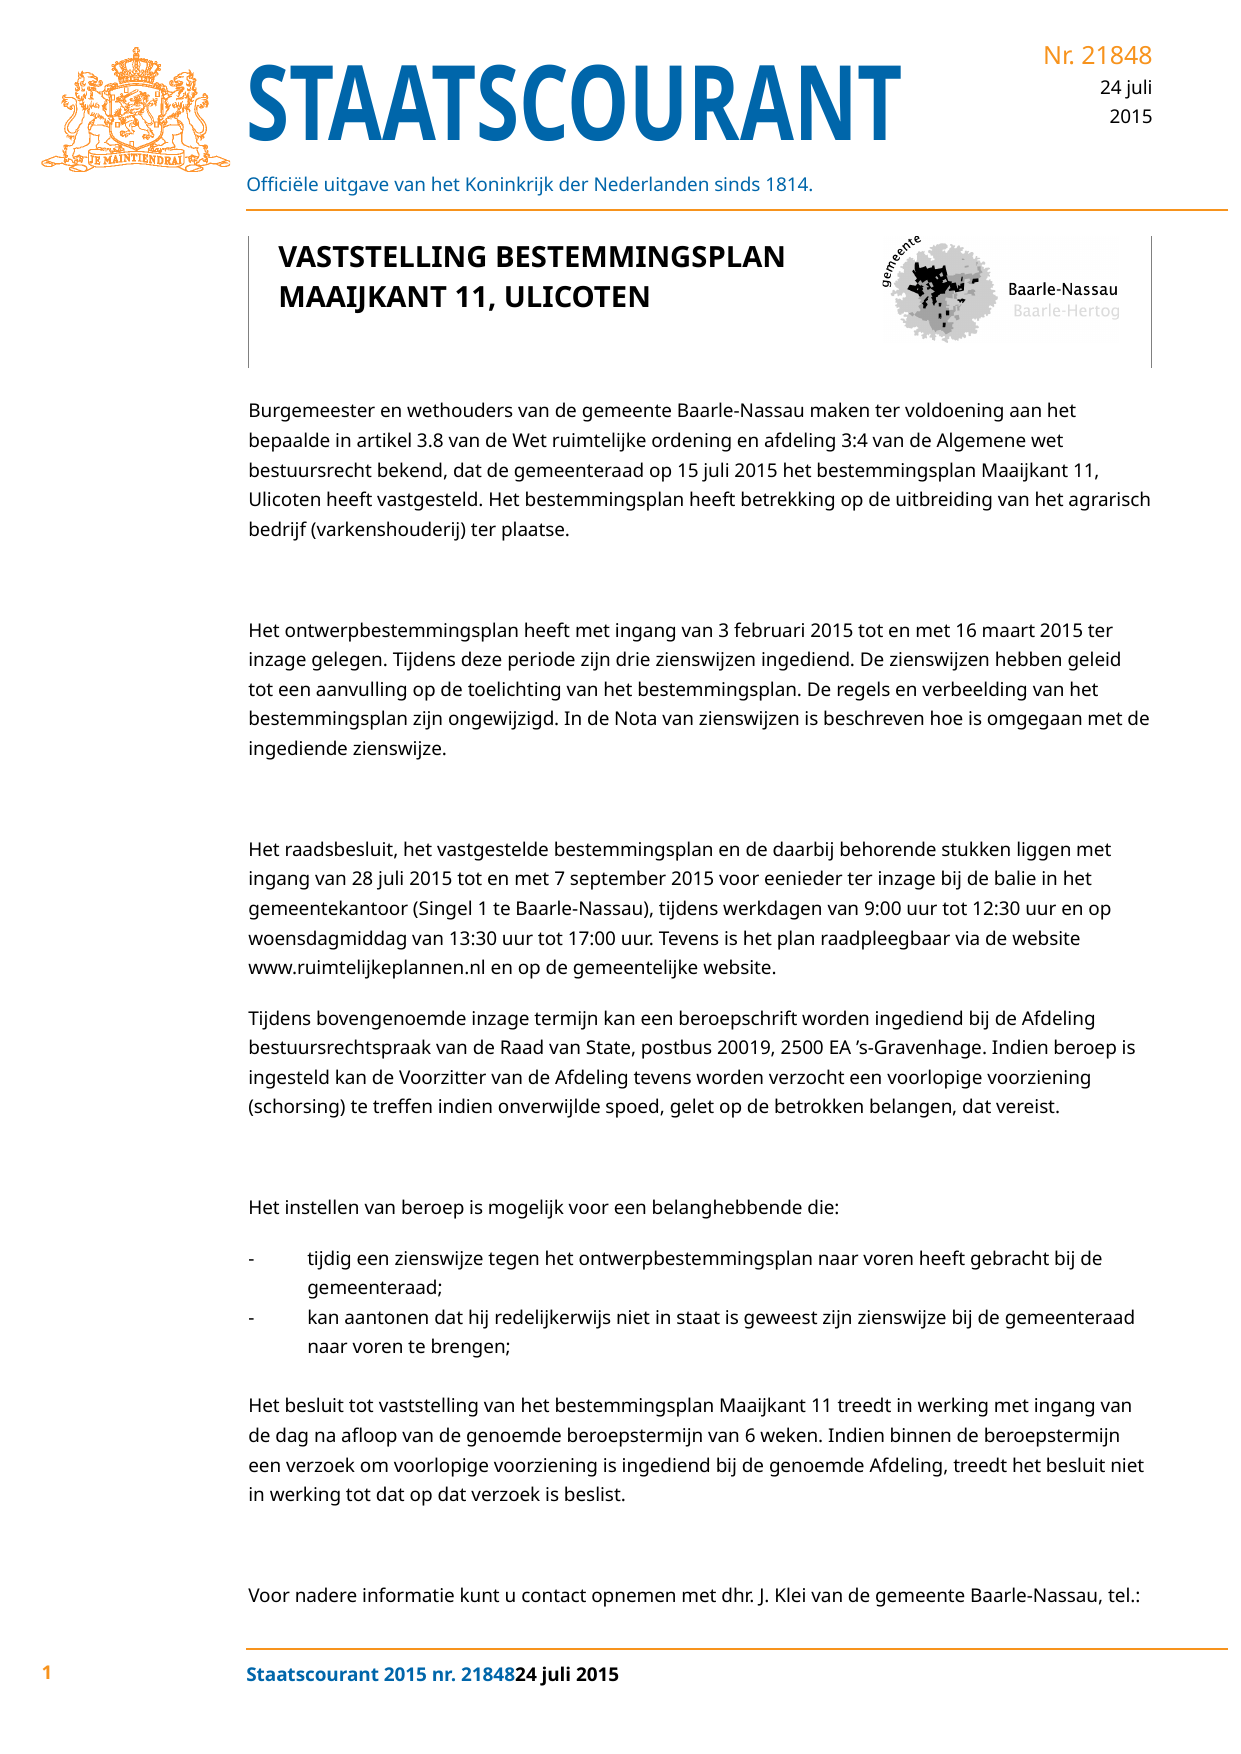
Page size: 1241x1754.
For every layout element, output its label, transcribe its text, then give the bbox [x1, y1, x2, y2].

table_header VASTSTELLING BESTEMMINGSPLAN MAAIJKANT 11, ULICOTEN [249, 236, 850, 368]
text Het instellen van beroep is mogelijk voor een belanghebbende die: [248, 1194, 1152, 1220]
table_header [850, 236, 882, 342]
text Tijdens bovengenoemde inzage termijn kan een beroepschrift worden ingediend bij de Afdeling bestuursrechtspraak van de Raad van State, postbus 20019, 2500 EA ’s-Gravenhage. Indien beroep is ingesteld kan de Voorzitter van de Afdeling tevens worden verzocht een voorlopige voorziening (schorsing) te treffen indien onverwijlde spoed, gelet op de betrokken belangen, dat vereist. [248, 1005, 1152, 1119]
text Het ontwerpbestemmingsplan heeft met ingang van 3 februari 2015 tot en met 16 maart 2015 ter inzage gelegen. Tijdens deze periode zijn drie zienswijzen ingediend. De zienswijzen hebben geleid tot een aanvulling op de toelichting van het bestemmingsplan. De regels en verbeelding van het bestemmingsplan zijn ongewijzigd. In de Nota van zienswijzen is beschreven hoe is omgegaan met de ingediende zienswijze. [248, 617, 1152, 761]
text Voor nadere informatie kunt u contact opnemen met dhr. J. Klei van de gemeente Baarle-Nassau, tel.: [248, 1582, 1152, 1608]
list tijdig een zienswijze tegen het ontwerpbestemmingsplan naar voren heeft gebracht bij de gemeenteraad; [248, 1245, 1152, 1300]
table_header [850, 343, 1151, 368]
text Het raadsbesluit, het vastgestelde bestemmingsplan en de daarbij behorende stukken liggen met ingang van 28 juli 2015 tot en met 7 september 2015 voor eenieder ter inzage bij de balie in het gemeentekantoor (Singel 1 te Baarle-Nassau), tijdens werkdagen van 9:00 uur tot 12:30 uur en op woensdagmiddag van 13:30 uur tot 17:00 uur. Tevens is het plan raadpleegbaar via de website www.ruimtelijkeplannen.nl en op de gemeentelijke website. [248, 836, 1152, 980]
picture [882, 236, 1119, 343]
list kan aantonen dat hij redelijkerwijs niet in staat is geweest zijn zienswijze bij de gemeenteraad naar voren te brengen; [248, 1304, 1152, 1359]
table_header [1119, 236, 1151, 342]
text Burgemeester en wethouders van de gemeente Baarle-Nassau maken ter voldoening aan het bepaalde in artikel 3.8 van de Wet ruimtelijke ordening en afdeling 3:4 van de Algemene wet bestuursrecht bekend, dat de gemeenteraad op 15 juli 2015 het bestemmingsplan Maaijkant 11, Ulicoten heeft vastgesteld. Het bestemmingsplan heeft betrekking op de uitbreiding van het agrarisch bedrijf (varkenshouderij) ter plaatse. [248, 398, 1152, 542]
text Het besluit tot vaststelling van het bestemmingsplan Maaijkant 11 treedt in werking met ingang van de dag na afloop van de genoemde beroepstermijn van 6 weken. Indien binnen de beroepstermijn een verzoek om voorlopige voorziening is ingediend bij de genoemde Afdeling, treedt het besluit niet in werking tot dat op dat verzoek is beslist. [248, 1393, 1152, 1507]
picture [41, 47, 231, 172]
